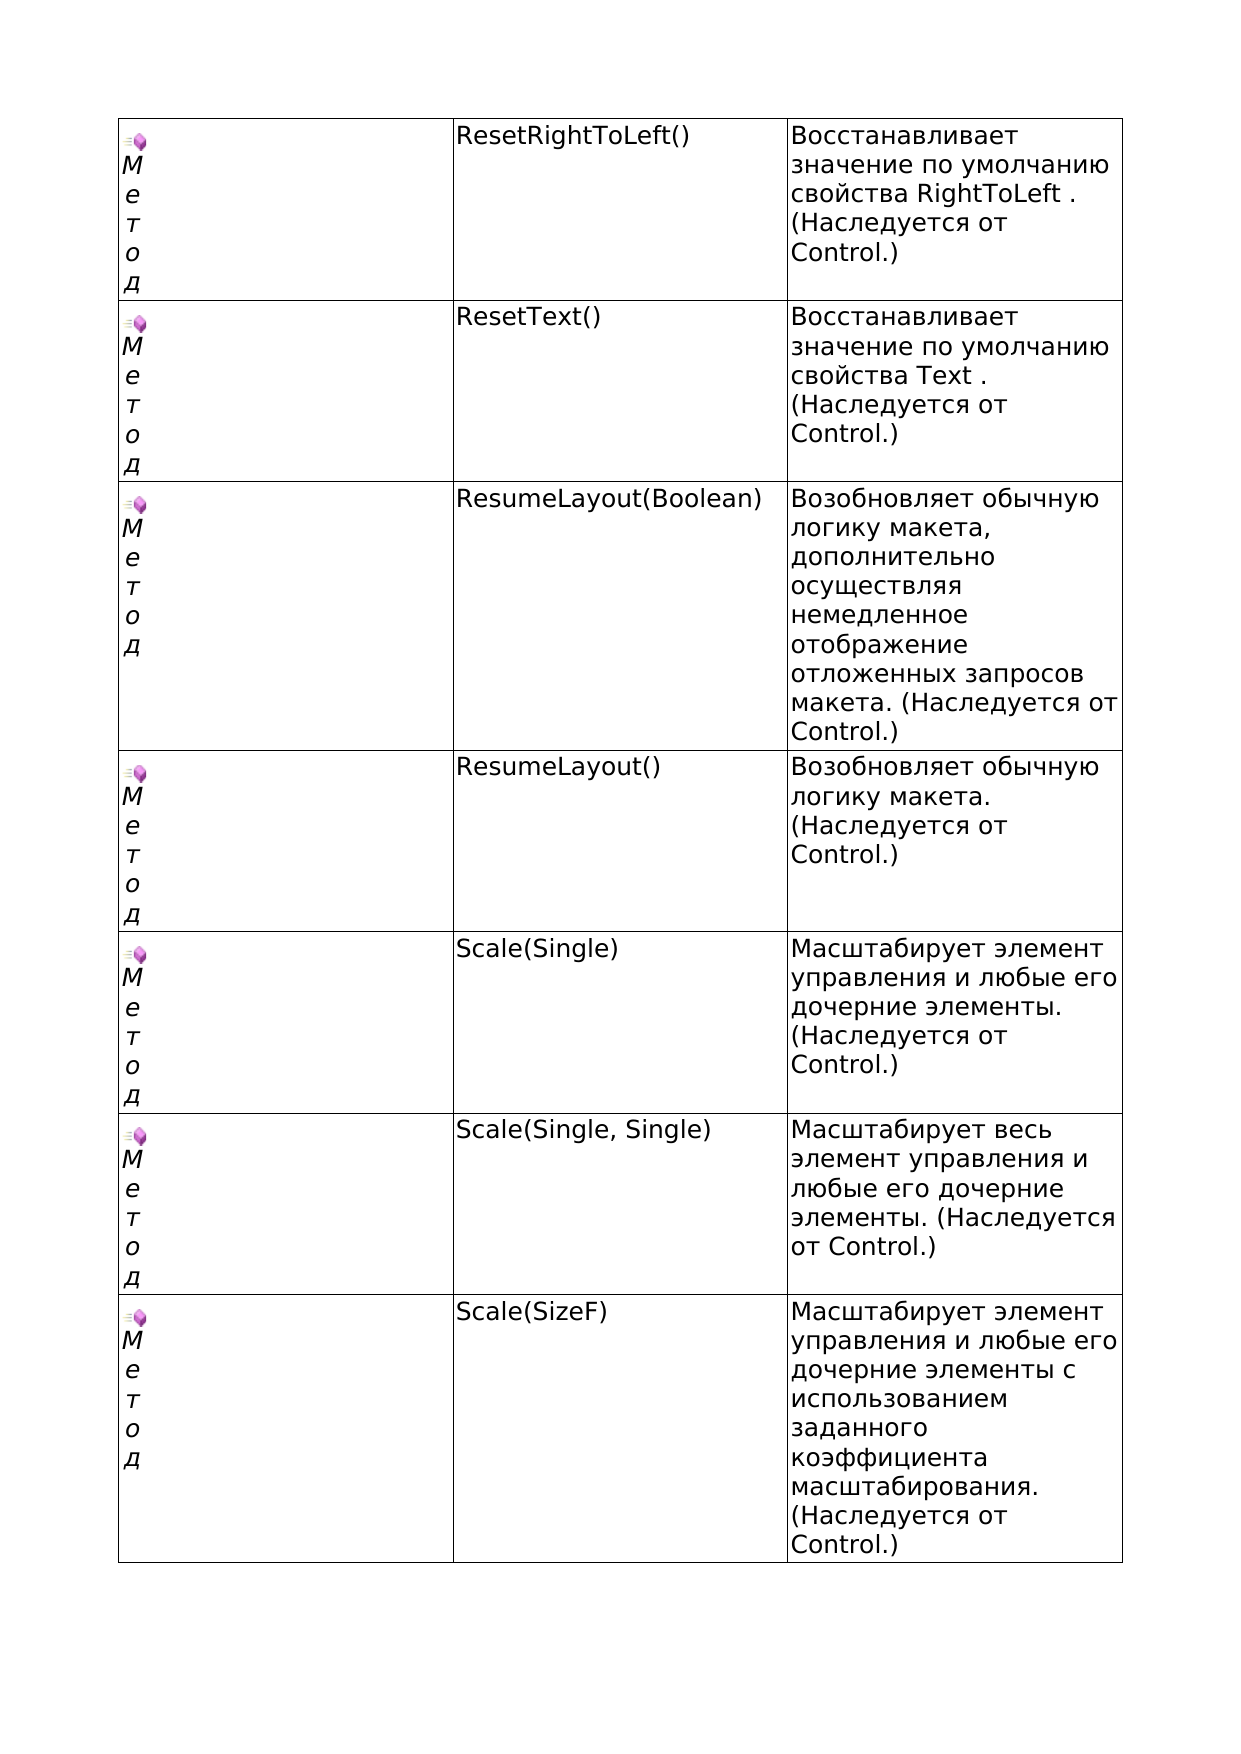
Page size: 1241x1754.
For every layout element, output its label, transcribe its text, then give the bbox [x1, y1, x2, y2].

picture [121, 315, 147, 333]
table_cell [119, 301, 453, 481]
table_cell [119, 751, 453, 931]
picture [121, 765, 147, 783]
picture [121, 1127, 147, 1146]
table_cell Восстанавливает значение по умолчанию свойства RightToLeft . (Наследуется от Control.) [788, 119, 1122, 299]
picture [121, 496, 147, 514]
table_cell Scale(Single, Single) [454, 1114, 787, 1294]
table_cell Восстанавливает значение по умолчанию свойства Text . (Наследуется от Control.) [788, 301, 1122, 481]
table_cell Возобновляет обычную логику макета. (Наследуется от Control.) [788, 751, 1122, 931]
table_cell [119, 932, 453, 1112]
table_cell ResetRightToLeft() [454, 119, 787, 299]
table_cell ResetText() [454, 301, 787, 481]
table_cell Масштабирует элемент управления и любые его дочерние элементы. (Наследуется от Control.) [788, 932, 1122, 1112]
table_cell Масштабирует элемент управления и любые его дочерние элементы с использованием заданного коэффициента масштабирования. (Наследуется от Control.) [788, 1295, 1122, 1562]
table_cell Scale(Single) [454, 932, 787, 1112]
picture [121, 1309, 147, 1327]
picture [121, 133, 147, 151]
picture [121, 946, 147, 964]
table_cell ResumeLayout() [454, 751, 787, 931]
table_cell ResumeLayout(Boolean) [454, 482, 787, 749]
table_cell [119, 119, 453, 299]
table_cell Масштабирует весь элемент управления и любые его дочерние элементы. (Наследуется от Control.) [788, 1114, 1122, 1294]
table_cell [119, 482, 453, 749]
table_cell [119, 1295, 453, 1562]
table_cell Возобновляет обычную логику макета, дополнительно осуществляя немедленное отображение отложенных запросов макета. (Наследуется от Control.) [788, 482, 1122, 749]
table_cell Scale(SizeF) [454, 1295, 787, 1562]
table_cell [119, 1114, 453, 1294]
